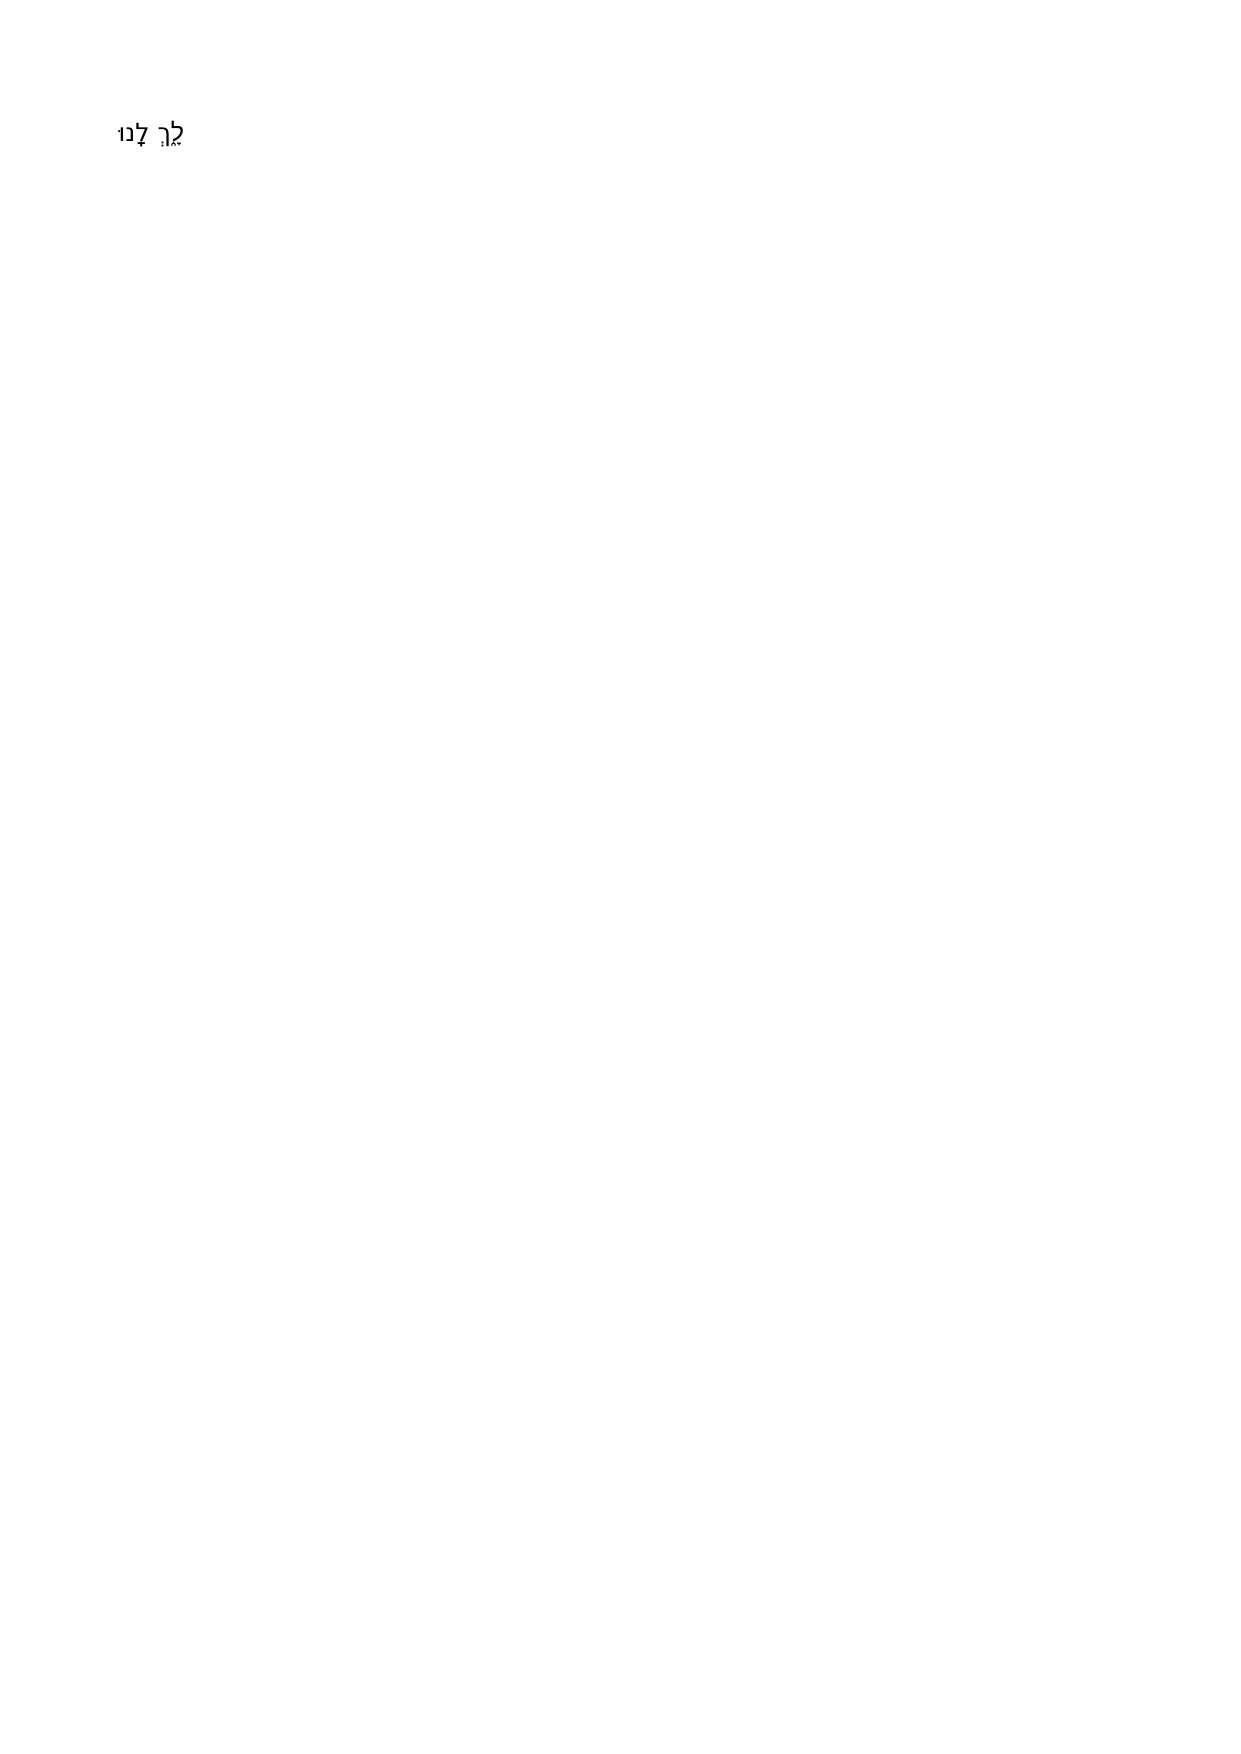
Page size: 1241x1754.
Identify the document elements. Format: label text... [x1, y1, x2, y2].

text לָ֑ךְ לָֽנוּ [118, 118, 1122, 147]
